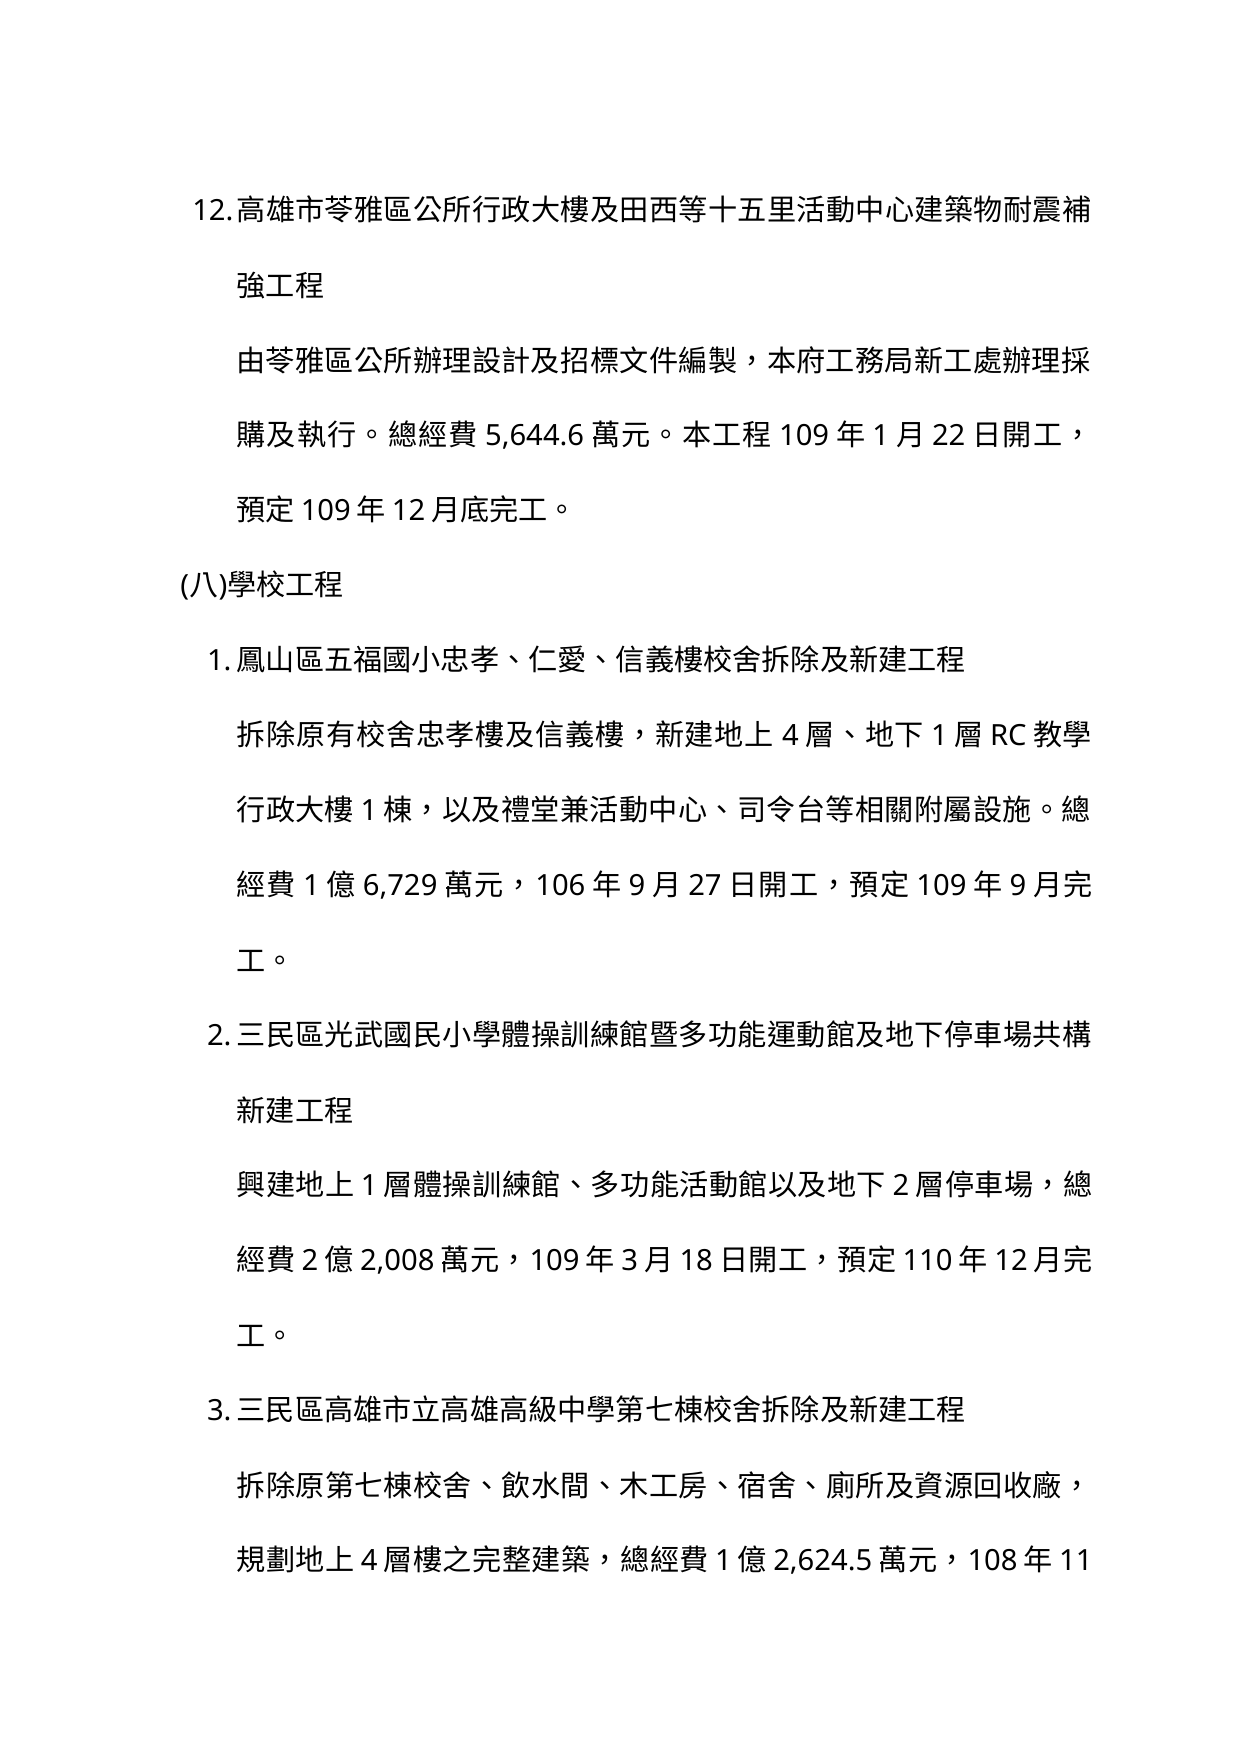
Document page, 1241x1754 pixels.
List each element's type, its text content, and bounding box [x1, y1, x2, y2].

list 三民區高雄市立高雄高級中學第七棟校舍拆除及新建工程 拆除原第七棟校舍、飲水間、木工房、宿舍、廁所及資源回收廠，規劃地上4層樓之完整建築，總經費1億2,624.5萬元，108年11 [207, 1364, 1092, 1589]
text 由苓雅區公所辦理設計及招標文件編製，本府工務局新工處辦理採購及執行。總經費5,644.6萬元。本工程109年1月22日開工，預定109年12月底完工。 [236, 314, 1092, 539]
list 鳳山區五福國小忠孝、仁愛、信義樓校舍拆除及新建工程 拆除原有校舍忠孝樓及信義樓，新建地上4層、地下1層RC教學行政大樓1棟，以及禮堂兼活動中心、司令台等相關附屬設施。總經費1億6,729萬元，106年9月27日開工，預定109年9月完工。 [207, 614, 1092, 989]
list 高雄市苓雅區公所行政大樓及田西等十五里活動中心建築物耐震補強工程 [192, 164, 1092, 314]
text (八)學校工程 [173, 539, 1092, 614]
list 三民區光武國民小學體操訓練館暨多功能運動館及地下停車場共構新建工程 興建地上1層體操訓練館、多功能活動館以及地下2層停車場，總經費2億2,008萬元，109年3月18日開工，預定110年12月完工。 [207, 989, 1092, 1364]
